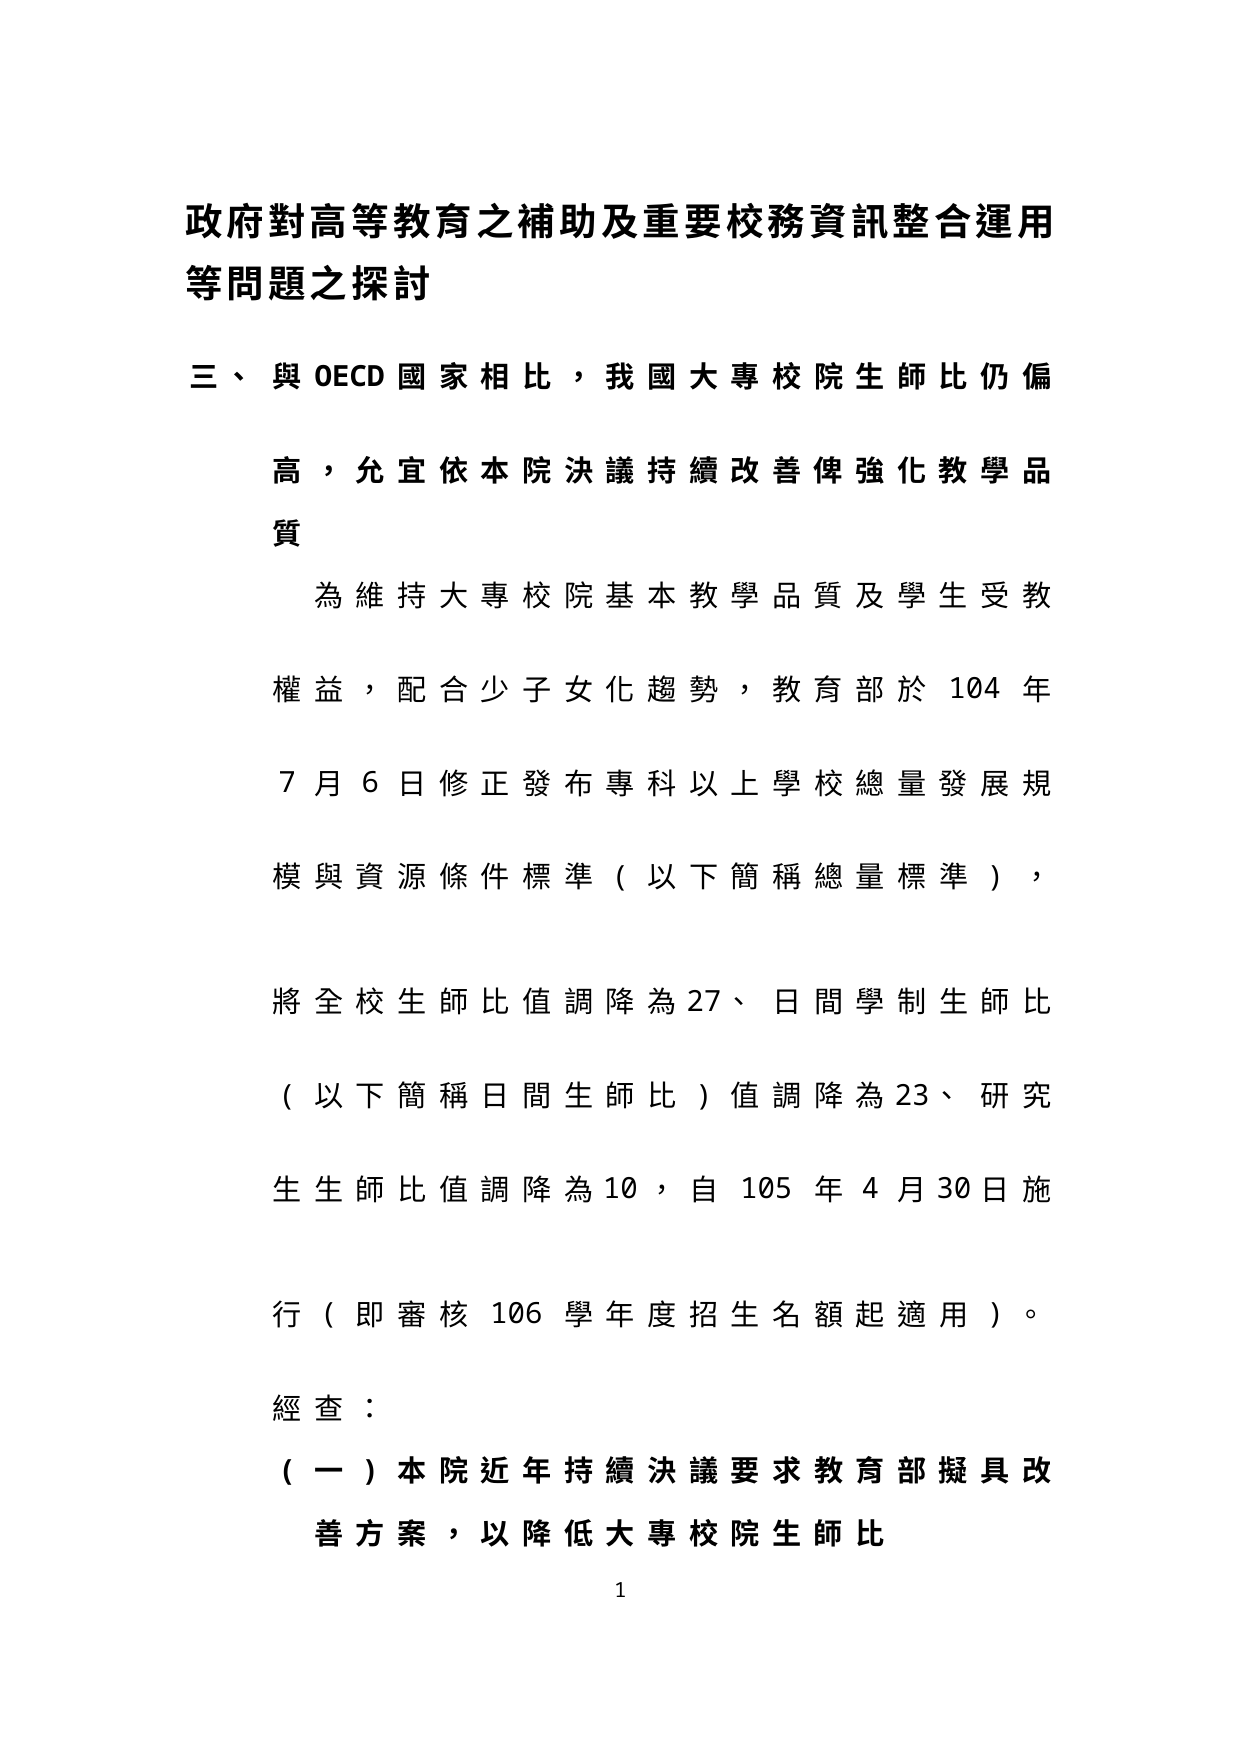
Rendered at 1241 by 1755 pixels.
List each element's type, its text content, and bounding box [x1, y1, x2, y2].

text (一)本院近年持續決議要求教育部擬具改善方案，以降低大專校院生師比 [242, 1427, 1058, 1552]
text 為維持大專校院基本教學品質及學生受教權益，配合少子女化趨勢，教育部於104年7月6日修正發布專科以上學校總量發展規模與資源條件標準(以下簡稱總量標準)，將全校生師比值調降為27、日間學制生師比(以下簡稱日間生師比)值調降為23、研究生生師比值調降為10，自105年4月30日施行(即審核106學年度招生名額起適用)。經查： [242, 552, 1058, 1427]
text 三、與OECD國家相比，我國大專校院生師比仍偏高，允宜依本院決議持續改善俾強化教學品質 [183, 302, 1058, 552]
text 政府對高等教育之補助及重要校務資訊整合運用等問題之探討 [183, 177, 1058, 302]
